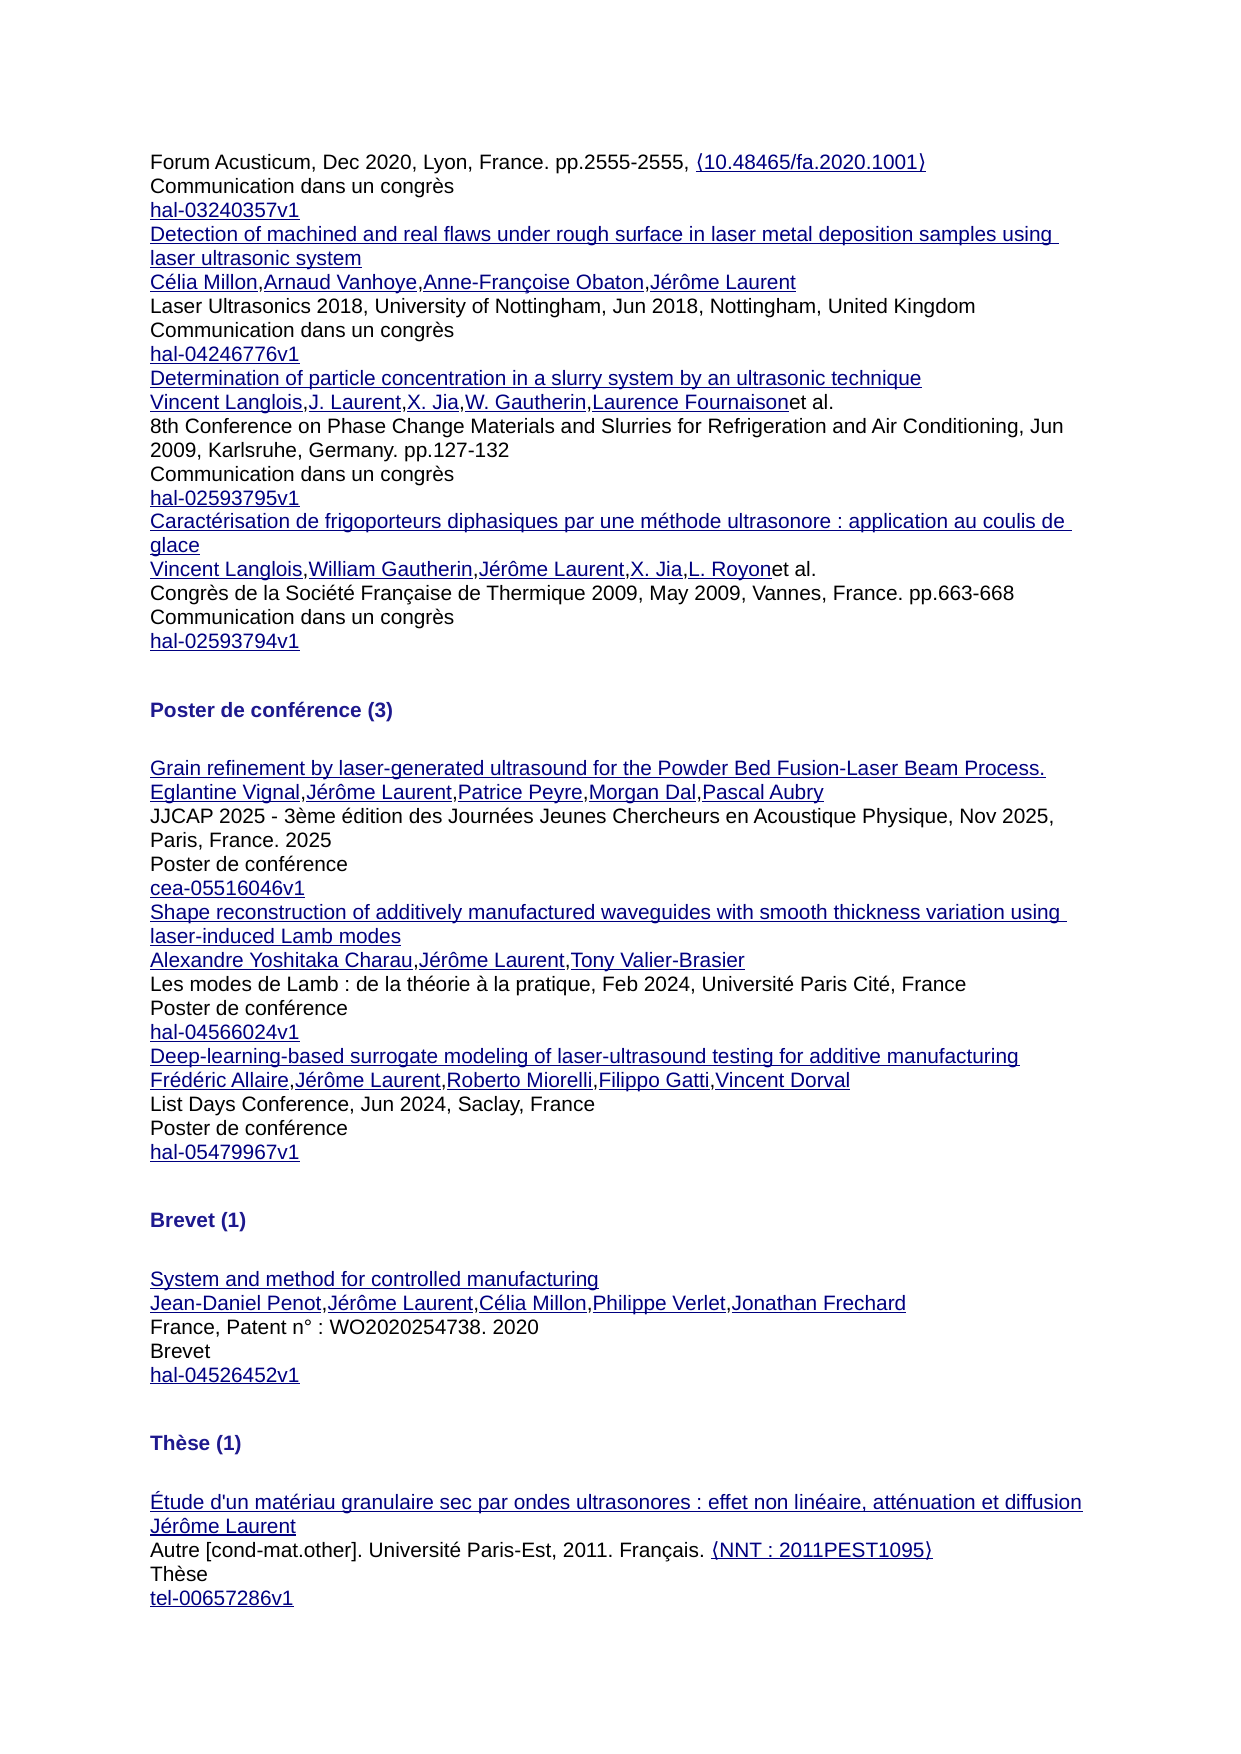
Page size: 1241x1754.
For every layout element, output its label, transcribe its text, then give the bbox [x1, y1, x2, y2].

subtitle Thèse (1) [150, 1431, 1090, 1455]
table_cell Detection of machined and real flaws under rough surface in laser metal deposition samples using laser ultrasonic system Célia Millon,Arnaud Vanhoye,Anne-Françoise Obaton,Jérôme Laurent Laser Ultrasonics 2018, University of Nottingham, Jun 2018, Nottingham, United Kingdom Communication dans un congrès hal-04246776v1 [150, 222, 1090, 366]
subtitle Brevet (1) [150, 1208, 1090, 1232]
table_cell Determination of particle concentration in a slurry system by an ultrasonic technique Vincent Langlois,J. Laurent,X. Jia,W. Gautherin,Laurence Fournaisonet al. 8th Conference on Phase Change Materials and Slurries for Refrigeration and Air Conditioning, Jun 2009, Karlsruhe, Germany. pp.127-132 Communication dans un congrès hal-02593795v1 [150, 366, 1090, 509]
subtitle Poster de conférence (3) [150, 698, 1090, 722]
table_cell Shape reconstruction of additively manufactured waveguides with smooth thickness variation using laser-induced Lamb modes Alexandre Yoshitaka Charau,Jérôme Laurent,Tony Valier-Brasier Les modes de Lamb : de la théorie à la pratique, Feb 2024, Université Paris Cité, France Poster de conférence hal-04566024v1 [150, 900, 1090, 1044]
table_header Grain refinement by laser-generated ultrasound for the Powder Bed Fusion-Laser Beam Process. Eglantine Vignal,Jérôme Laurent,Patrice Peyre,Morgan Dal,Pascal Aubry JJCAP 2025 - 3ème édition des Journées Jeunes Chercheurs en Acoustique Physique, Nov 2025, Paris, France. 2025 Poster de conférence cea-05516046v1 [150, 756, 1090, 900]
table_cell Deep-learning-based surrogate modeling of laser-ultrasound testing for additive manufacturing Frédéric Allaire,Jérôme Laurent,Roberto Miorelli,Filippo Gatti,Vincent Dorval List Days Conference, Jun 2024, Saclay, France Poster de conférence hal-05479967v1 [150, 1044, 1090, 1163]
table_header Étude d'un matériau granulaire sec par ondes ultrasonores : effet non linéaire, atténuation et diffusion Jérôme Laurent Autre [cond-mat.other]. Université Paris-Est, 2011. Français. ⟨NNT : 2011PEST1095⟩ Thèse tel-00657286v1 [150, 1490, 1090, 1609]
table_header System and method for controlled manufacturing Jean-Daniel Penot,Jérôme Laurent,Célia Millon,Philippe Verlet,Jonathan Frechard France, Patent n° : WO2020254738. 2020 Brevet hal-04526452v1 [150, 1267, 1090, 1386]
table_cell Forum Acusticum, Dec 2020, Lyon, France. pp.2555-2555, ⟨10.48465/fa.2020.1001⟩ Communication dans un congrès hal-03240357v1 [150, 150, 1090, 222]
table_cell Caractérisation de frigoporteurs diphasiques par une méthode ultrasonore : application au coulis de glace Vincent Langlois,William Gautherin,Jérôme Laurent,X. Jia,L. Royonet al. Congrès de la Société Française de Thermique 2009, May 2009, Vannes, France. pp.663-668 Communication dans un congrès hal-02593794v1 [150, 509, 1090, 653]
